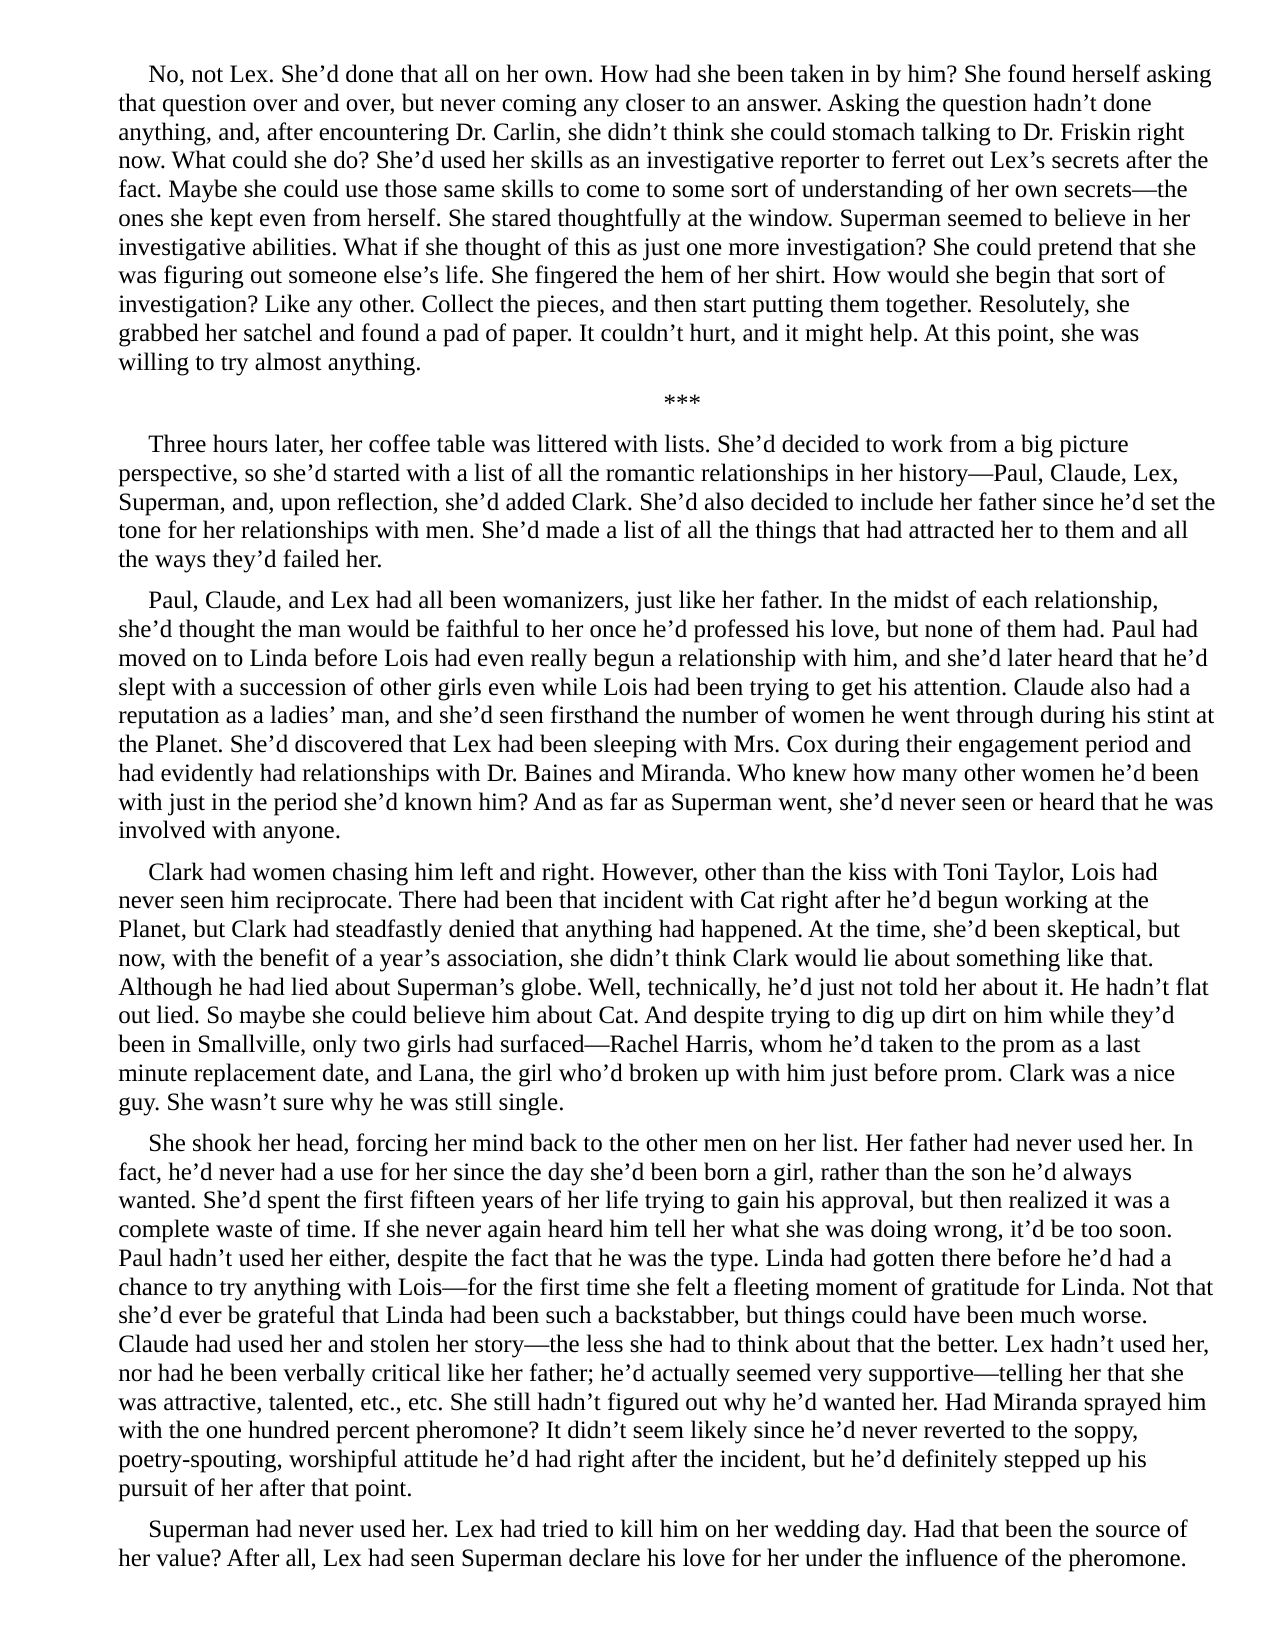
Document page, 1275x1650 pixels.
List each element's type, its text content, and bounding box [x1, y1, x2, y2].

text Three hours later, her coffee table was littered with lists. She’d decided to work from a big picture perspective, so she’d started with a list of all the romantic relationships in her history—Paul, Claude, Lex, Superman, and, upon reflection, she’d added Clark. She’d also decided to include her father since he’d set the tone for her relationships with men. She’d made a list of all the things that had attracted her to them and all the ways they’d failed her. [118, 429, 1216, 573]
text *** [118, 388, 1216, 417]
text Paul, Claude, and Lex had all been womanizers, just like her father. In the midst of each relationship, she’d thought the man would be faithful to her once he’d professed his love, but none of them had. Paul had moved on to Linda before Lois had even really begun a relationship with him, and she’d later heard that he’d slept with a succession of other girls even while Lois had been trying to get his attention. Claude also had a reputation as a ladies’ man, and she’d seen firsthand the number of women he went through during his stint at the Planet. She’d discovered that Lex had been sleeping with Mrs. Cox during their engagement period and had evidently had relationships with Dr. Baines and Miranda. Who knew how many other women he’d been with just in the period she’d known him? And as far as Superman went, she’d never seen or heard that he was involved with anyone. [118, 585, 1216, 844]
text Clark had women chasing him left and right. However, other than the kiss with Toni Taylor, Lois had never seen him reciprocate. There had been that incident with Cat right after he’d begun working at the Planet, but Clark had steadfastly denied that anything had happened. At the time, she’d been skeptical, but now, with the benefit of a year’s association, she didn’t think Clark would lie about something like that. Although he had lied about Superman’s globe. Well, technically, he’d just not told her about it. He hadn’t flat out lied. So maybe she could believe him about Cat. And despite trying to dig up dirt on him while they’d been in Smallville, only two girls had surfaced—Rachel Harris, whom he’d taken to the prom as a last minute replacement date, and Lana, the girl who’d broken up with him just before prom. Clark was a nice guy. She wasn’t sure why he was still single. [118, 857, 1216, 1115]
text No, not Lex. She’d done that all on her own. How had she been taken in by him? She found herself asking that question over and over, but never coming any closer to an answer. Asking the question hadn’t done anything, and, after encountering Dr. Carlin, she didn’t think she could stomach talking to Dr. Friskin right now. What could she do? She’d used her skills as an investigative reporter to ferret out Lex’s secrets after the fact. Maybe she could use those same skills to come to some sort of understanding of her own secrets—the ones she kept even from herself. She stared thoughtfully at the window. Superman seemed to believe in her investigative abilities. What if she thought of this as just one more investigation? She could pretend that she was figuring out someone else’s life. She fingered the hem of her shirt. How would she begin that sort of investigation? Like any other. Collect the pieces, and then start putting them together. Resolutely, she grabbed her satchel and found a pad of paper. It couldn’t hurt, and it might help. At this point, she was willing to try almost anything. [118, 59, 1216, 375]
text Superman had never used her. Lex had tried to kill him on her wedding day. Had that been the source of her value? After all, Lex had seen Superman declare his love for her under the influence of the pheromone. [118, 1514, 1216, 1572]
text She shook her head, forcing her mind back to the other men on her list. Her father had never used her. In fact, he’d never had a use for her since the day she’d been born a girl, rather than the son he’d always wanted. She’d spent the first fifteen years of her life trying to gain his approval, but then realized it was a complete waste of time. If she never again heard him tell her what she was doing wrong, it’d be too soon. Paul hadn’t used her either, despite the fact that he was the type. Linda had gotten there before he’d had a chance to try anything with Lois—for the first time she felt a fleeting moment of gratitude for Linda. Not that she’d ever be grateful that Linda had been such a backstabber, but things could have been much worse. Claude had used her and stolen her story—the less she had to think about that the better. Lex hadn’t used her, nor had he been verbally critical like her father; he’d actually seemed very supportive—telling her that she was attractive, talented, etc., etc. She still hadn’t figured out why he’d wanted her. Had Miranda sprayed him with the one hundred percent pheromone? It didn’t seem likely since he’d never reverted to the soppy, poetry-spouting, worshipful attitude he’d had right after the incident, but he’d definitely stepped up his pursuit of her after that point. [118, 1128, 1216, 1502]
